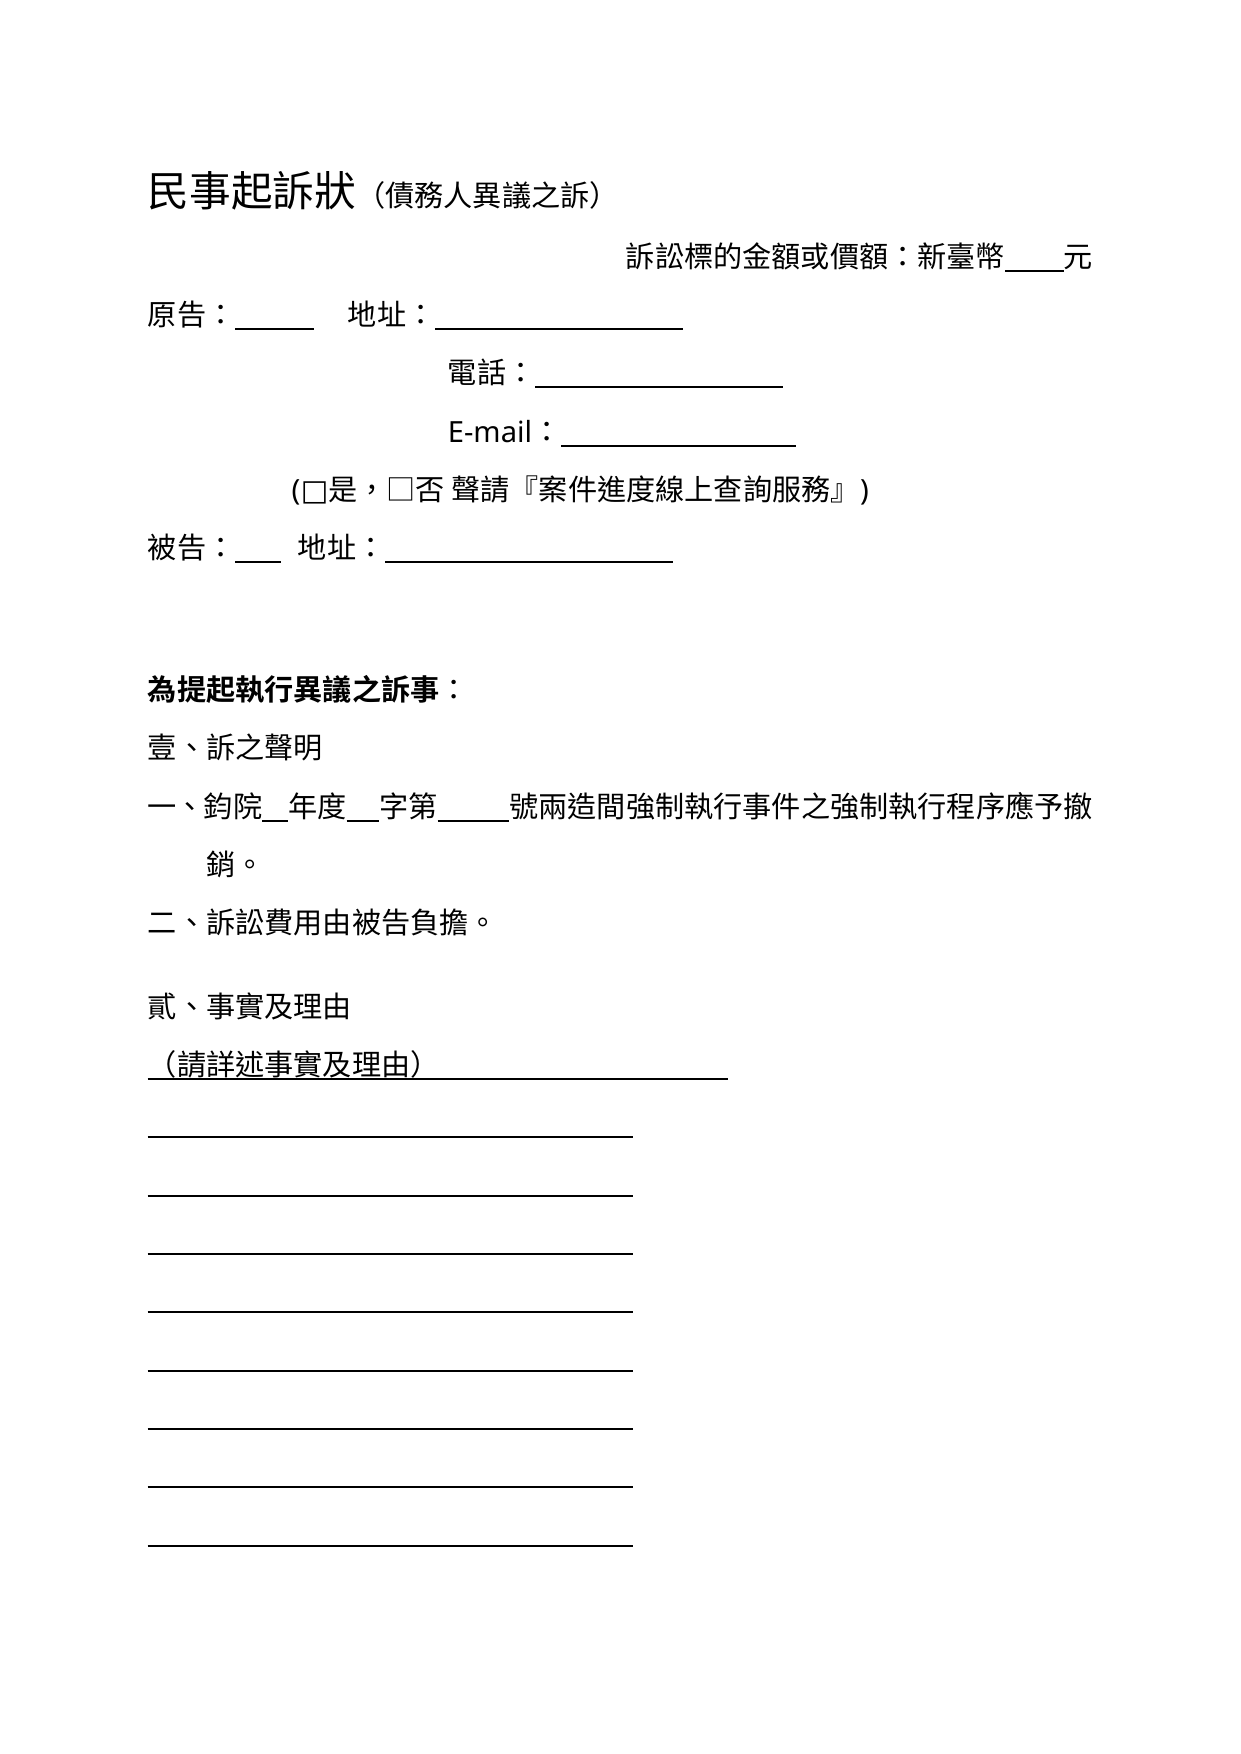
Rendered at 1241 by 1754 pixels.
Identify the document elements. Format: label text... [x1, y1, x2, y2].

text 訴訟標的金額或價額：新臺幣 元 [148, 221, 1092, 279]
text 電話： [398, 337, 1092, 396]
text 一、鈞院 年度 字第 號兩造間強制執行事件之強制執行程序應予撤銷。 [148, 771, 1092, 887]
text 二、訴訟費用由被告負擔。 [148, 887, 1092, 946]
text （請詳述事實及理由） [148, 1029, 1092, 1087]
text 民事起訴狀（債務人異議之訴） [148, 148, 1092, 221]
text 原告： 地址： [148, 279, 1092, 337]
text 被告： 地址： [148, 512, 1092, 629]
text 壹、訴之聲明 [148, 712, 1092, 771]
text (□是，□否 聲請『案件進度線上查詢服務』) [148, 454, 1009, 512]
text E-mail： [398, 396, 1092, 454]
text 為提起執行異議之訴事： [148, 654, 1092, 712]
text 貳、事實及理由 [148, 971, 1092, 1029]
